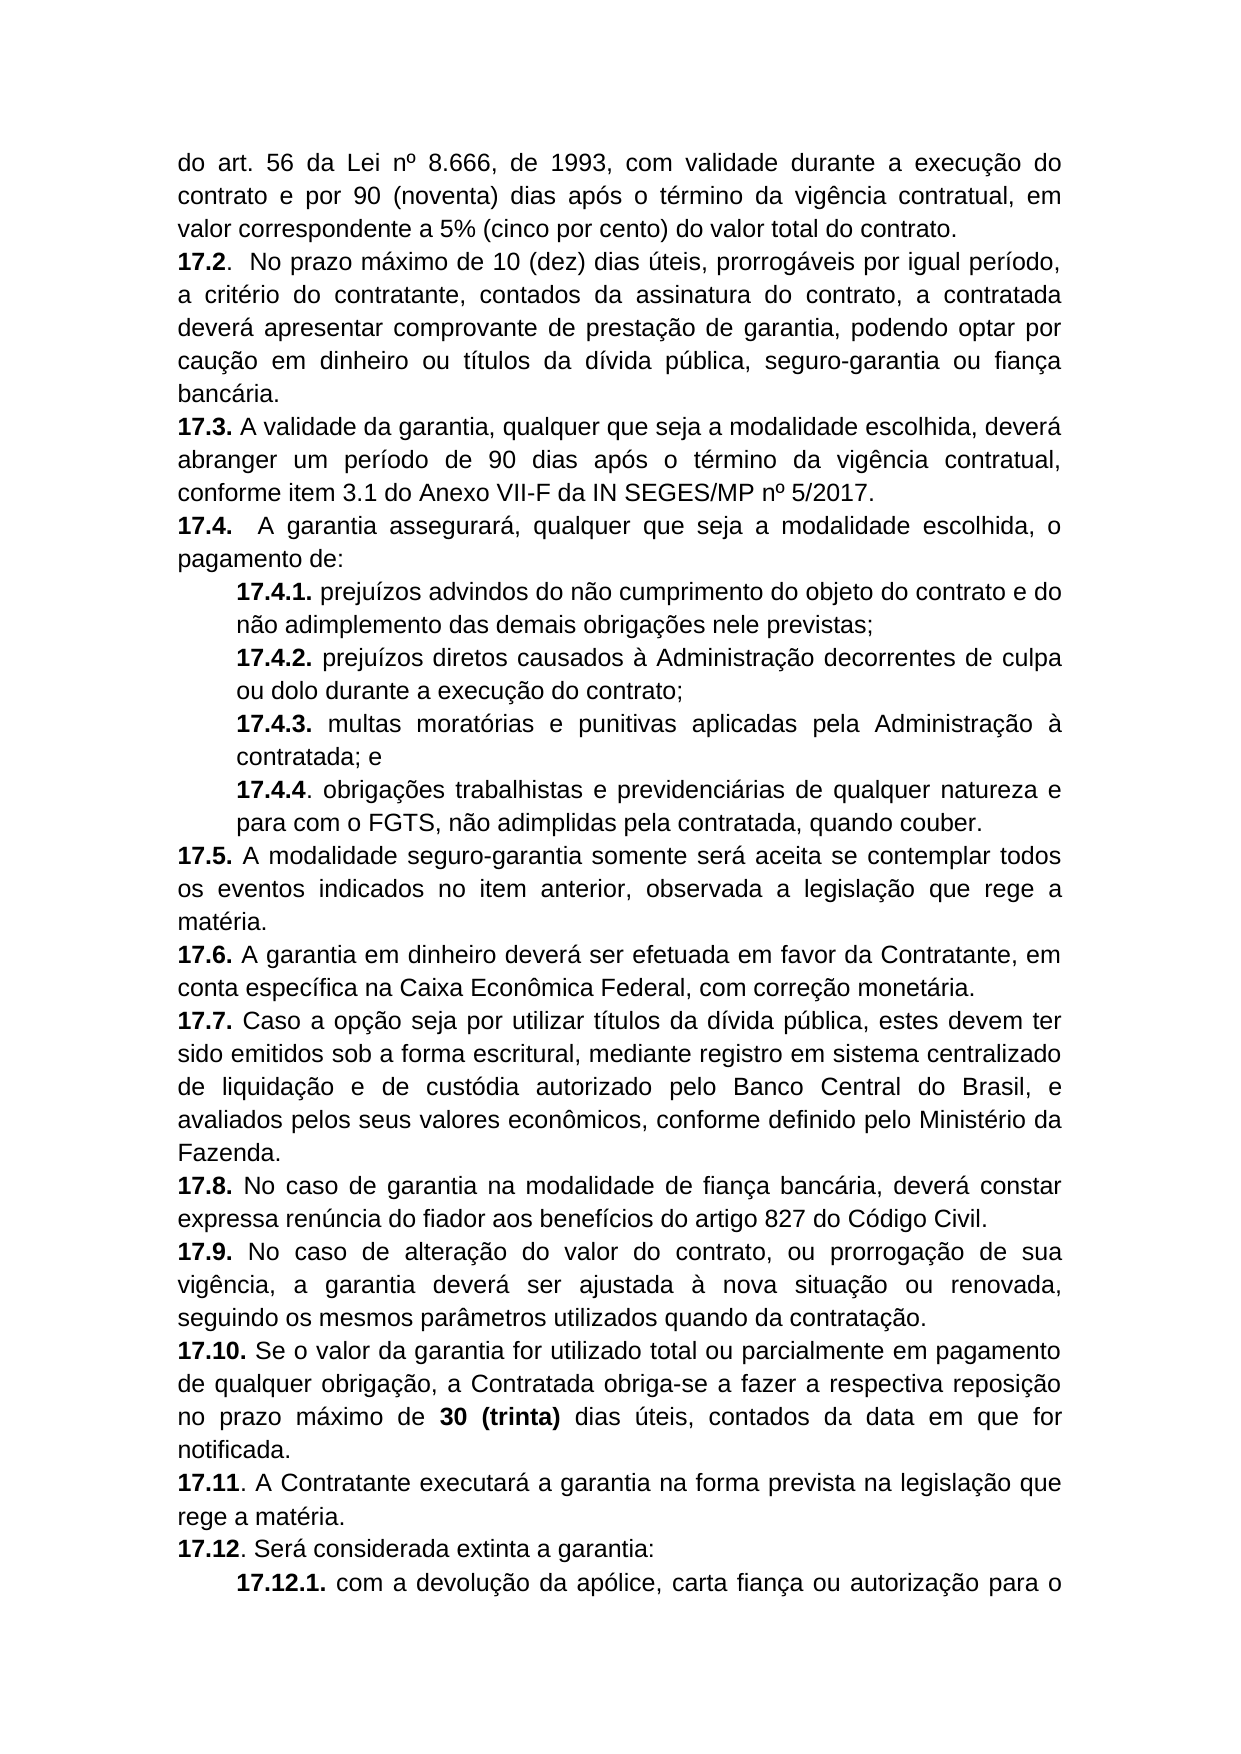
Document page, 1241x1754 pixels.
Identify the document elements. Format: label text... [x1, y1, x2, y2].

text 17.2. No prazo máximo de 10 (dez) dias úteis, prorrogáveis por igual período, a critério do contratante, contados da assinatura do contrato, a contratada deverá apresentar comprovante de prestação de garantia, podendo optar por caução em dinheiro ou títulos da dívida pública, seguro-garantia ou fiança bancária. [177, 247, 1063, 407]
text 17.6. A garantia em dinheiro deverá ser efetuada em favor da Contratante, em conta específica na Caixa Econômica Federal, com correção monetária. [177, 940, 1063, 1002]
text 17.12.1. com a devolução da apólice, carta fiança ou autorização para o [236, 1567, 1063, 1596]
text 17.4.1. prejuízos advindos do não cumprimento do objeto do contrato e do não adimplemento das demais obrigações nele previstas; [236, 577, 1063, 639]
text 17.4.2. prejuízos diretos causados à Administração decorrentes de culpa ou dolo durante a execução do contrato; [236, 643, 1063, 705]
text 17.12. Será considerada extinta a garantia: [177, 1534, 1063, 1563]
text 17.3. A validade da garantia, qualquer que seja a modalidade escolhida, deverá abranger um período de 90 dias após o término da vigência contratual, conforme item 3.1 do Anexo VII-F da IN SEGES/MP nº 5/2017. [177, 412, 1063, 507]
text 17.4. A garantia assegurará, qualquer que seja a modalidade escolhida, o pagamento de: [177, 511, 1063, 573]
text 17.4.3. multas moratórias e punitivas aplicadas pela Administração à contratada; e [236, 709, 1063, 771]
text 17.8. No caso de garantia na modalidade de fiança bancária, deverá constar expressa renúncia do fiador aos benefícios do artigo 827 do Código Civil. [177, 1171, 1063, 1233]
text 17.4.4. obrigações trabalhistas e previdenciárias de qualquer natureza e para com o FGTS, não adimplidas pela contratada, quando couber. [236, 775, 1063, 837]
text 17.5. A modalidade seguro-garantia somente será aceita se contemplar todos os eventos indicados no item anterior, observada a legislação que rege a matéria. [177, 841, 1063, 936]
text 17.11. A Contratante executará a garantia na forma prevista na legislação que rege a matéria. [177, 1468, 1063, 1530]
text do art. 56 da Lei nº 8.666, de 1993, com validade durante a execução do contrato e por 90 (noventa) dias após o término da vigência contratual, em valor correspondente a 5% (cinco por cento) do valor total do contrato. [177, 148, 1063, 242]
text 17.7. Caso a opção seja por utilizar títulos da dívida pública, estes devem ter sido emitidos sob a forma escritural, mediante registro em sistema centralizado de liquidação e de custódia autorizado pelo Banco Central do Brasil, e avaliados pelos seus valores econômicos, conforme definido pelo Ministério da Fazenda. [177, 1006, 1063, 1167]
text 17.10. Se o valor da garantia for utilizado total ou parcialmente em pagamento de qualquer obrigação, a Contratada obriga-se a fazer a respectiva reposição no prazo máximo de 30 (trinta) dias úteis, contados da data em que for notificada. [177, 1336, 1063, 1464]
text 17.9. No caso de alteração do valor do contrato, ou prorrogação de sua vigência, a garantia deverá ser ajustada à nova situação ou renovada, seguindo os mesmos parâmetros utilizados quando da contratação. [177, 1237, 1063, 1332]
